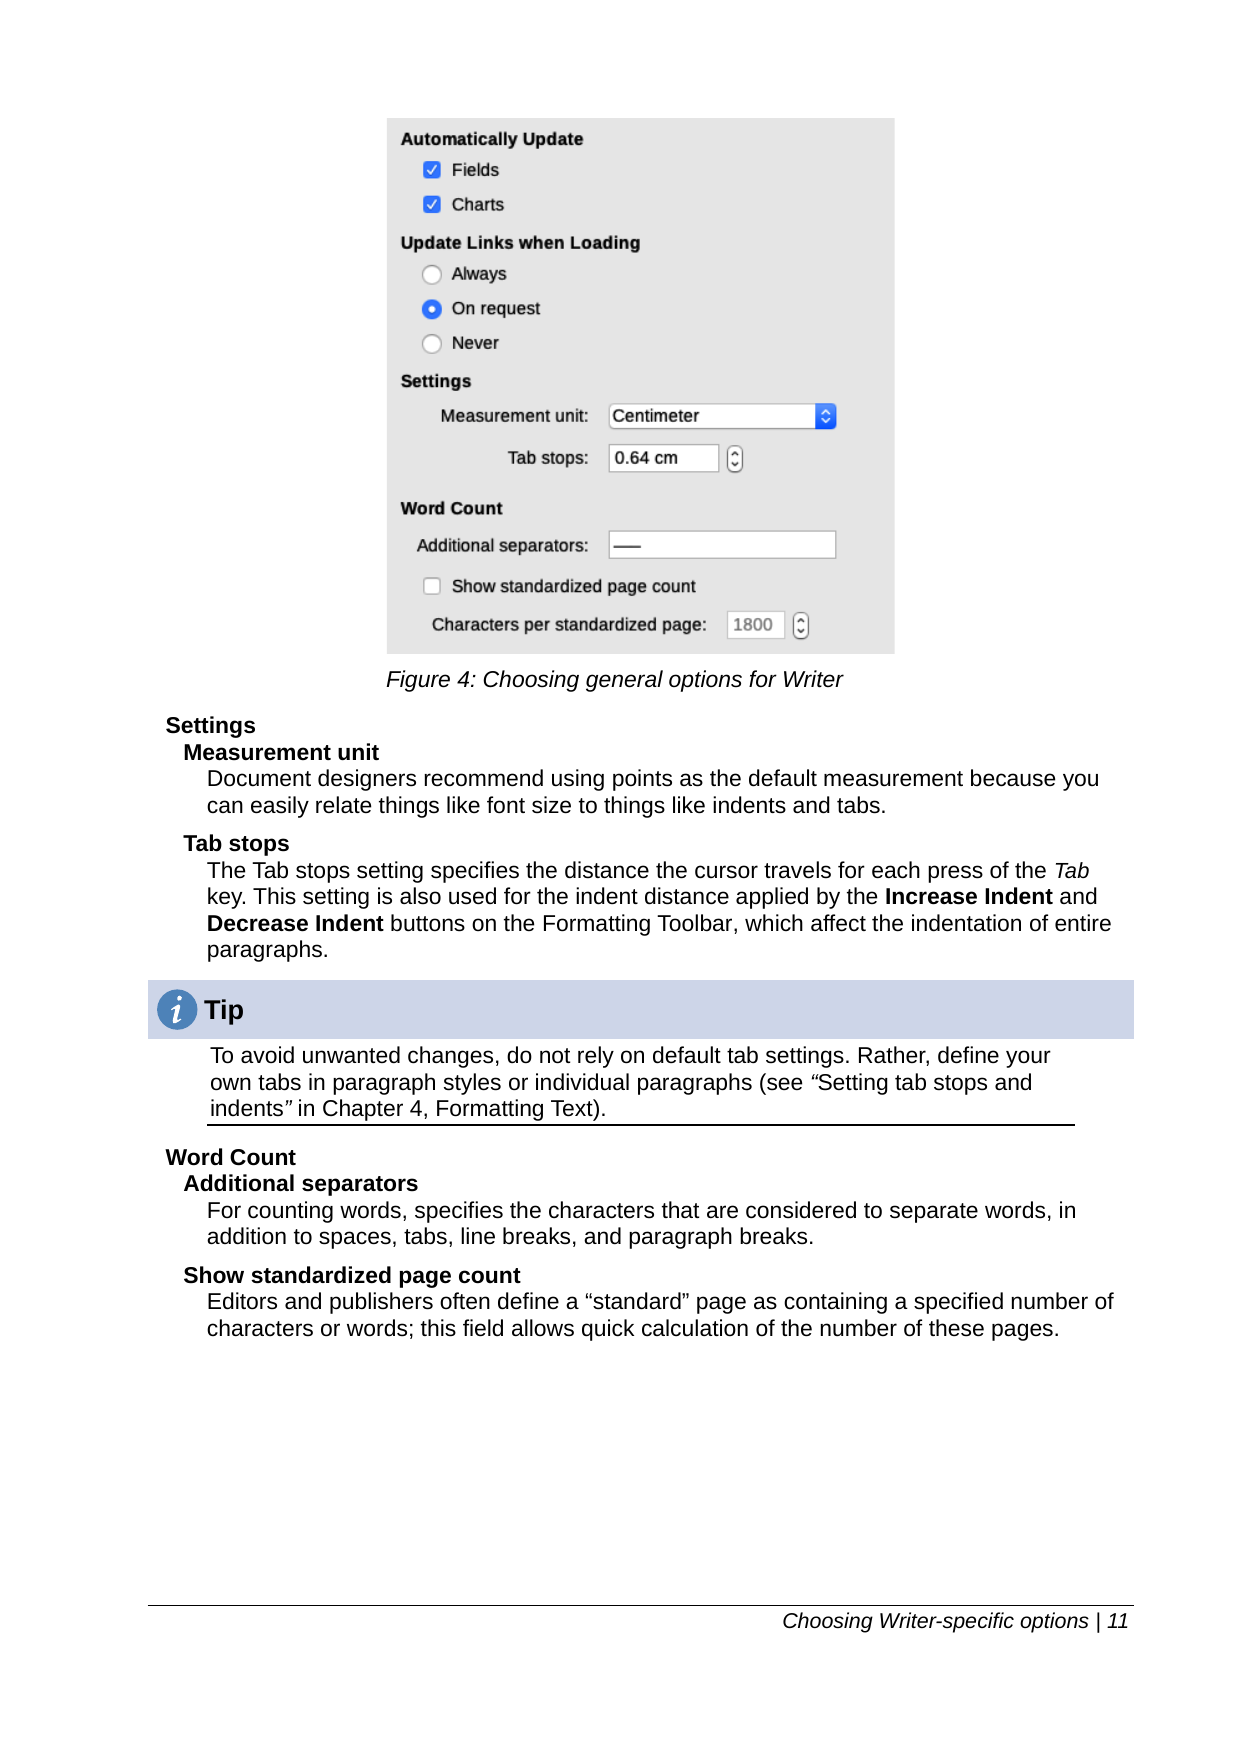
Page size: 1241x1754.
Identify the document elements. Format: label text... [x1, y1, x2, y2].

text Word Count [165, 1144, 1134, 1170]
text Tab stops [183, 830, 1134, 857]
text Measurement unit [183, 739, 1134, 765]
text Document designers recommend using points as the default measurement because you can easily relate things like font size to things like indents and tabs. [207, 765, 1134, 818]
text For counting words, specifies the characters that are considered to separate words, in addition to spaces, tabs, line breaks, and paragraph breaks. [207, 1197, 1134, 1249]
text Settings [165, 712, 1134, 739]
text The Tab stops setting specifies the distance the cursor travels for each press of the Tab key. This setting is also used for the indent distance applied by the Increase Indent and Decrease Indent buttons on the Formatting Toolbar, which affect the indentation of entire paragraphs. [207, 857, 1134, 962]
text Show standardized page count [183, 1262, 1134, 1288]
text Editors and publishers often define a “standard” page as containing a specified number of characters or words; this field allows quick calculation of the number of these pages. [207, 1288, 1134, 1341]
text Figure 4: Choosing general options for Writer [386, 666, 896, 692]
text To avoid unwanted changes, do not rely on default tab settings. Rather, define your own tabs in paragraph styles or individual paragraphs (see “Setting tab stops and indents” in Chapter 4, Formatting Text). [207, 1039, 1075, 1124]
picture [386, 118, 895, 654]
text Additional separators [183, 1170, 1134, 1197]
subtitle Tip [148, 980, 1134, 1039]
